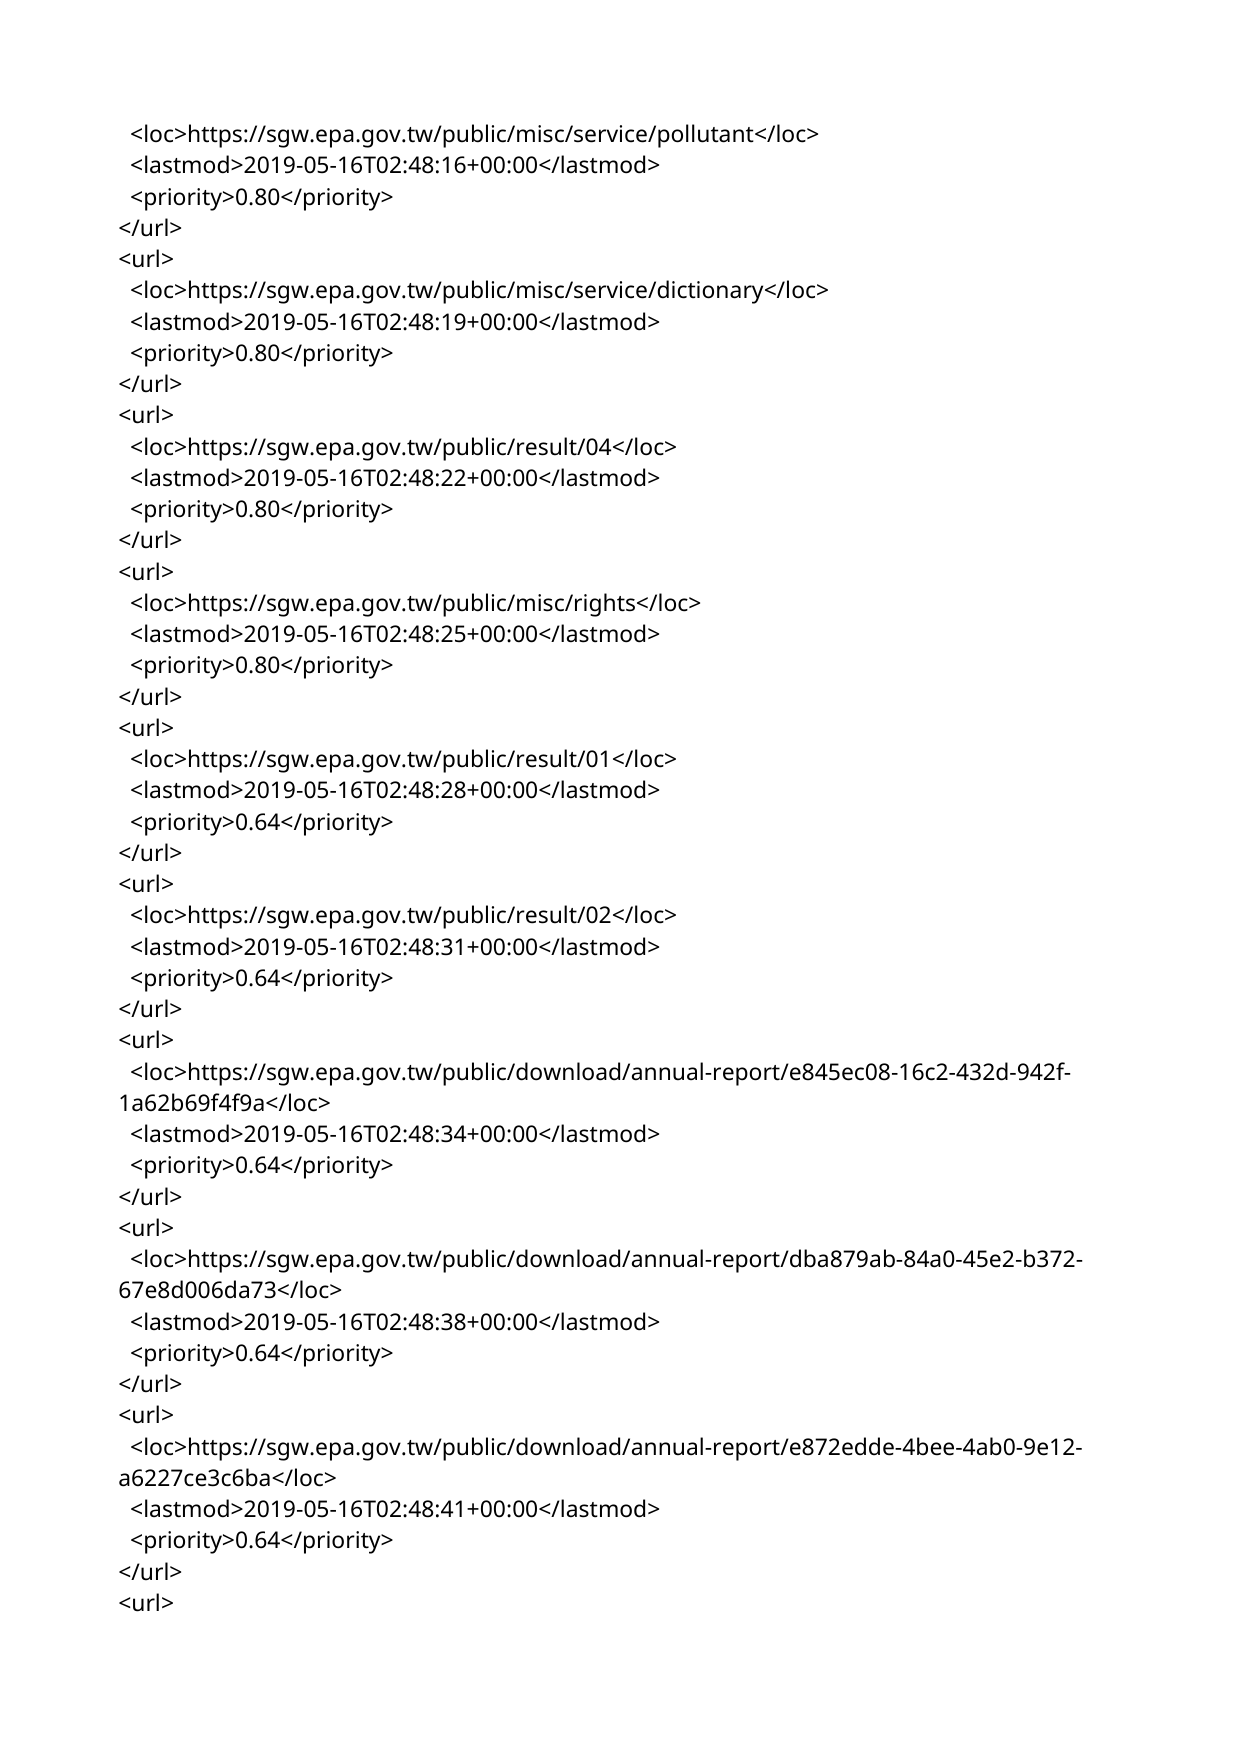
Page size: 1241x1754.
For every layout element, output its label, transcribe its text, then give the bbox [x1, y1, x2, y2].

text <loc>https://sgw.epa.gov.tw/public/download/annual-report/e845ec08-16c2-432d-942f-1a62b69f4f9a</loc> [118, 1056, 1122, 1118]
text </url> [118, 368, 1122, 399]
text <url> [118, 1399, 1122, 1431]
text <lastmod>2019-05-16T02:48:22+00:00</lastmod> [118, 462, 1122, 493]
text <url> [118, 868, 1122, 899]
text <lastmod>2019-05-16T02:48:19+00:00</lastmod> [118, 306, 1122, 337]
text <url> [118, 399, 1122, 431]
text <priority>0.64</priority> [118, 1337, 1122, 1368]
text <lastmod>2019-05-16T02:48:28+00:00</lastmod> [118, 774, 1122, 806]
text <priority>0.80</priority> [118, 181, 1122, 212]
text <url> [118, 1587, 1122, 1618]
text <url> [118, 1024, 1122, 1056]
text <url> [118, 243, 1122, 274]
text <loc>https://sgw.epa.gov.tw/public/result/02</loc> [118, 899, 1122, 931]
text <url> [118, 1212, 1122, 1243]
text <loc>https://sgw.epa.gov.tw/public/misc/service/dictionary</loc> [118, 274, 1122, 306]
text <lastmod>2019-05-16T02:48:16+00:00</lastmod> [118, 149, 1122, 181]
text <priority>0.80</priority> [118, 493, 1122, 524]
text </url> [118, 212, 1122, 243]
text <loc>https://sgw.epa.gov.tw/public/result/04</loc> [118, 431, 1122, 462]
text </url> [118, 1556, 1122, 1587]
text <lastmod>2019-05-16T02:48:25+00:00</lastmod> [118, 618, 1122, 649]
text <priority>0.80</priority> [118, 649, 1122, 681]
text </url> [118, 1181, 1122, 1212]
text <priority>0.64</priority> [118, 806, 1122, 837]
text <loc>https://sgw.epa.gov.tw/public/download/annual-report/dba879ab-84a0-45e2-b372-67e8d006da73</loc> [118, 1243, 1122, 1306]
text <lastmod>2019-05-16T02:48:41+00:00</lastmod> [118, 1493, 1122, 1524]
text <url> [118, 712, 1122, 743]
text <priority>0.80</priority> [118, 337, 1122, 368]
text </url> [118, 524, 1122, 556]
text <loc>https://sgw.epa.gov.tw/public/download/annual-report/e872edde-4bee-4ab0-9e12-a6227ce3c6ba</loc> [118, 1431, 1122, 1493]
text </url> [118, 993, 1122, 1024]
text <url> [118, 556, 1122, 587]
text <loc>https://sgw.epa.gov.tw/public/result/01</loc> [118, 743, 1122, 774]
text </url> [118, 681, 1122, 712]
text </url> [118, 837, 1122, 868]
text <lastmod>2019-05-16T02:48:34+00:00</lastmod> [118, 1118, 1122, 1149]
text </url> [118, 1368, 1122, 1399]
text <priority>0.64</priority> [118, 1524, 1122, 1556]
text <lastmod>2019-05-16T02:48:31+00:00</lastmod> [118, 931, 1122, 962]
text <lastmod>2019-05-16T02:48:38+00:00</lastmod> [118, 1306, 1122, 1337]
text <priority>0.64</priority> [118, 1149, 1122, 1181]
text <loc>https://sgw.epa.gov.tw/public/misc/service/pollutant</loc> [118, 118, 1122, 149]
text <loc>https://sgw.epa.gov.tw/public/misc/rights</loc> [118, 587, 1122, 618]
text <priority>0.64</priority> [118, 962, 1122, 993]
